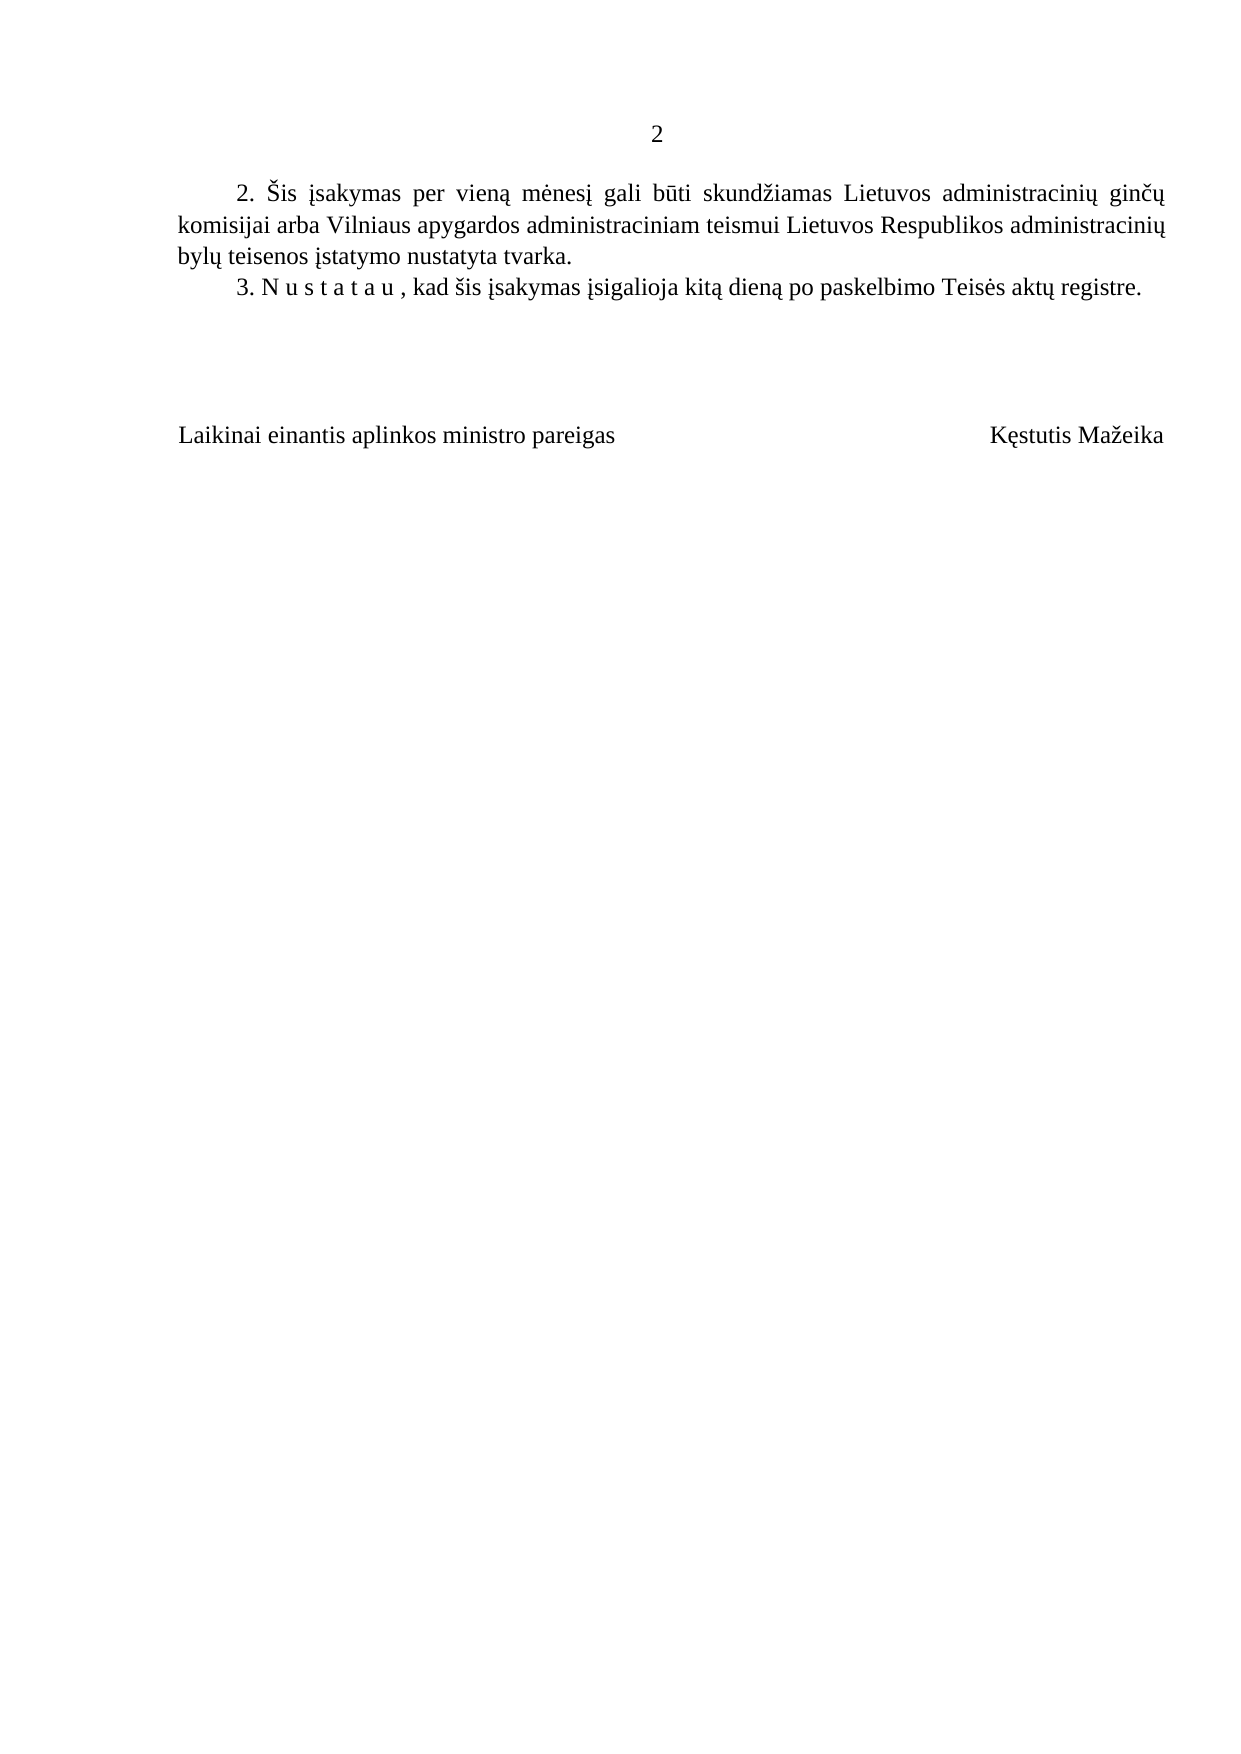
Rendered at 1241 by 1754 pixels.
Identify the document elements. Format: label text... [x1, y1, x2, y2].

text 2. Šis įsakymas per vieną mėnesį gali būti skundžiamas Lietuvos administracinių ginčų komisijai arba Vilniaus apygardos administraciniam teismui Lietuvos Respublikos administracinių bylų teisenos įstatymo nustatyta tvarka. [177, 176, 1166, 270]
table_header Kęstutis Mažeika [680, 419, 1167, 449]
text 3. Nustatau, kad šis įsakymas įsigalioja kitą dieną po paskelbimo Teisės aktų registre. [177, 270, 1166, 301]
table_header Laikinai einantis aplinkos ministro pareigas [178, 419, 680, 449]
